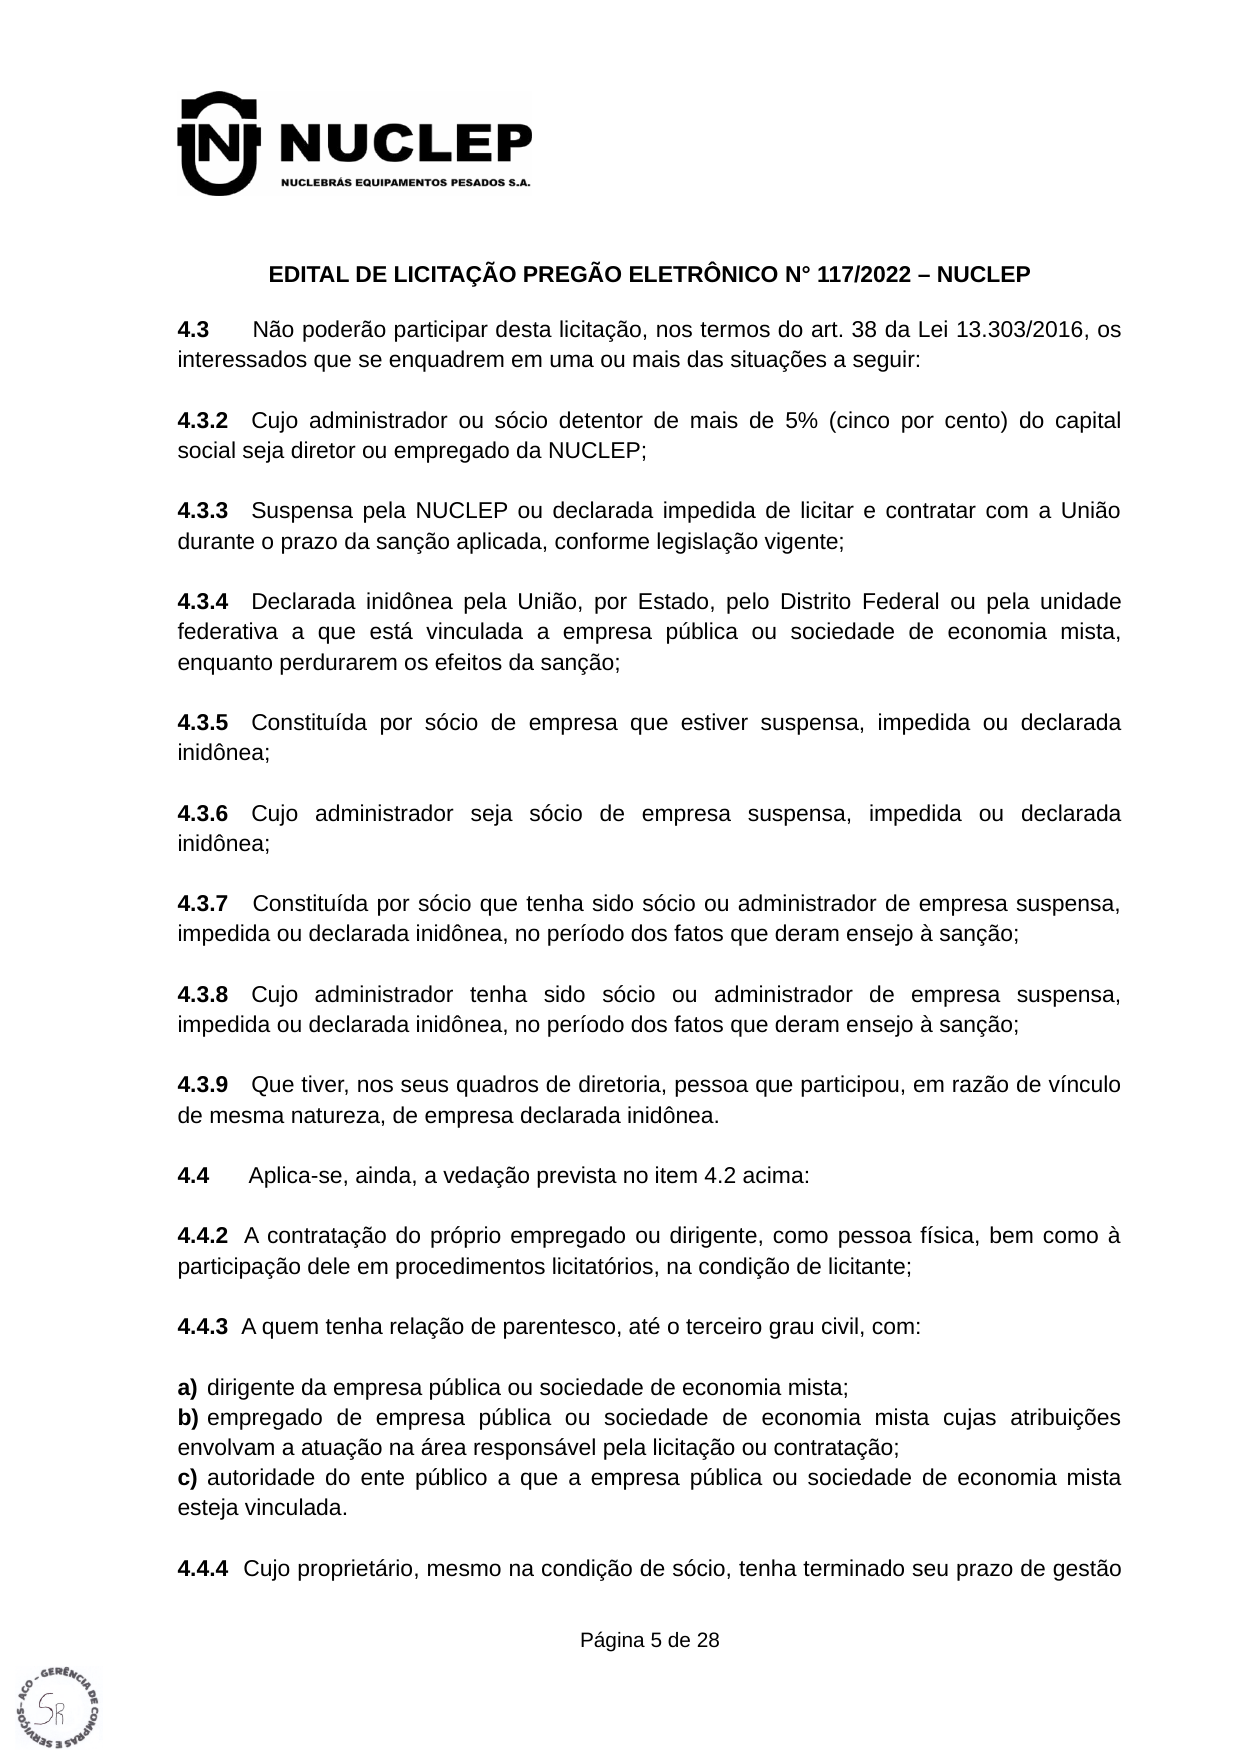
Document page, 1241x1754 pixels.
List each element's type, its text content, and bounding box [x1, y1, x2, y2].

list Cujo administrador tenha sido sócio ou administrador de empresa suspensa, impedida ou declarada inidônea, no período dos fatos que deram ensejo à sanção; [177, 981, 1122, 1037]
list Cujo administrador seja sócio de empresa suspensa, impedida ou declarada inidônea; [177, 799, 1122, 856]
list Declarada inidônea pela União, por Estado, pelo Distrito Federal ou pela unidade federativa a que está vinculada a empresa pública ou sociedade de economia mista, enquanto perdurarem os efeitos da sanção; [177, 588, 1122, 675]
list Que tiver, nos seus quadros de diretoria, pessoa que participou, em razão de vínculo de mesma natureza, de empresa declarada inidônea. [177, 1071, 1122, 1128]
list Não poderão participar desta licitação, nos termos do art. 38 da Lei 13.303/2016, os interessados que se enquadrem em uma ou mais das situações a seguir: [177, 316, 1122, 373]
list Suspensa pela NUCLEP ou declarada impedida de licitar e contratar com a União durante o prazo da sanção aplicada, conforme legislação vigente; [177, 497, 1122, 554]
list Aplica-se, ainda, a vedação prevista no item 4.2 acima: [177, 1162, 1122, 1188]
list autoridade do ente público a que a empresa pública ou sociedade de economia mista esteja vinculada. [177, 1464, 1122, 1521]
list dirigente da empresa pública ou sociedade de economia mista; [177, 1373, 1122, 1400]
picture [177, 91, 532, 196]
list A quem tenha relação de parentesco, até o terceiro grau civil, com: [177, 1313, 1122, 1339]
list Constituída por sócio que tenha sido sócio ou administrador de empresa suspensa, impedida ou declarada inidônea, no período dos fatos que deram ensejo à sanção; [177, 890, 1122, 947]
list A contratação do próprio empregado ou dirigente, como pessoa física, bem como à participação dele em procedimentos licitatórios, na condição de licitante; [177, 1222, 1122, 1279]
list empregado de empresa pública ou sociedade de economia mista cujas atribuições envolvam a atuação na área responsável pela licitação ou contratação; [177, 1404, 1122, 1460]
list Cujo administrador ou sócio detentor de mais de 5% (cinco por cento) do capital social seja diretor ou empregado da NUCLEP; [177, 407, 1122, 463]
list Cujo proprietário, mesmo na condição de sócio, tenha terminado seu prazo de gestão [177, 1555, 1122, 1581]
picture [15, 1666, 105, 1750]
list Constituída por sócio de empresa que estiver suspensa, impedida ou declarada inidônea; [177, 709, 1122, 766]
